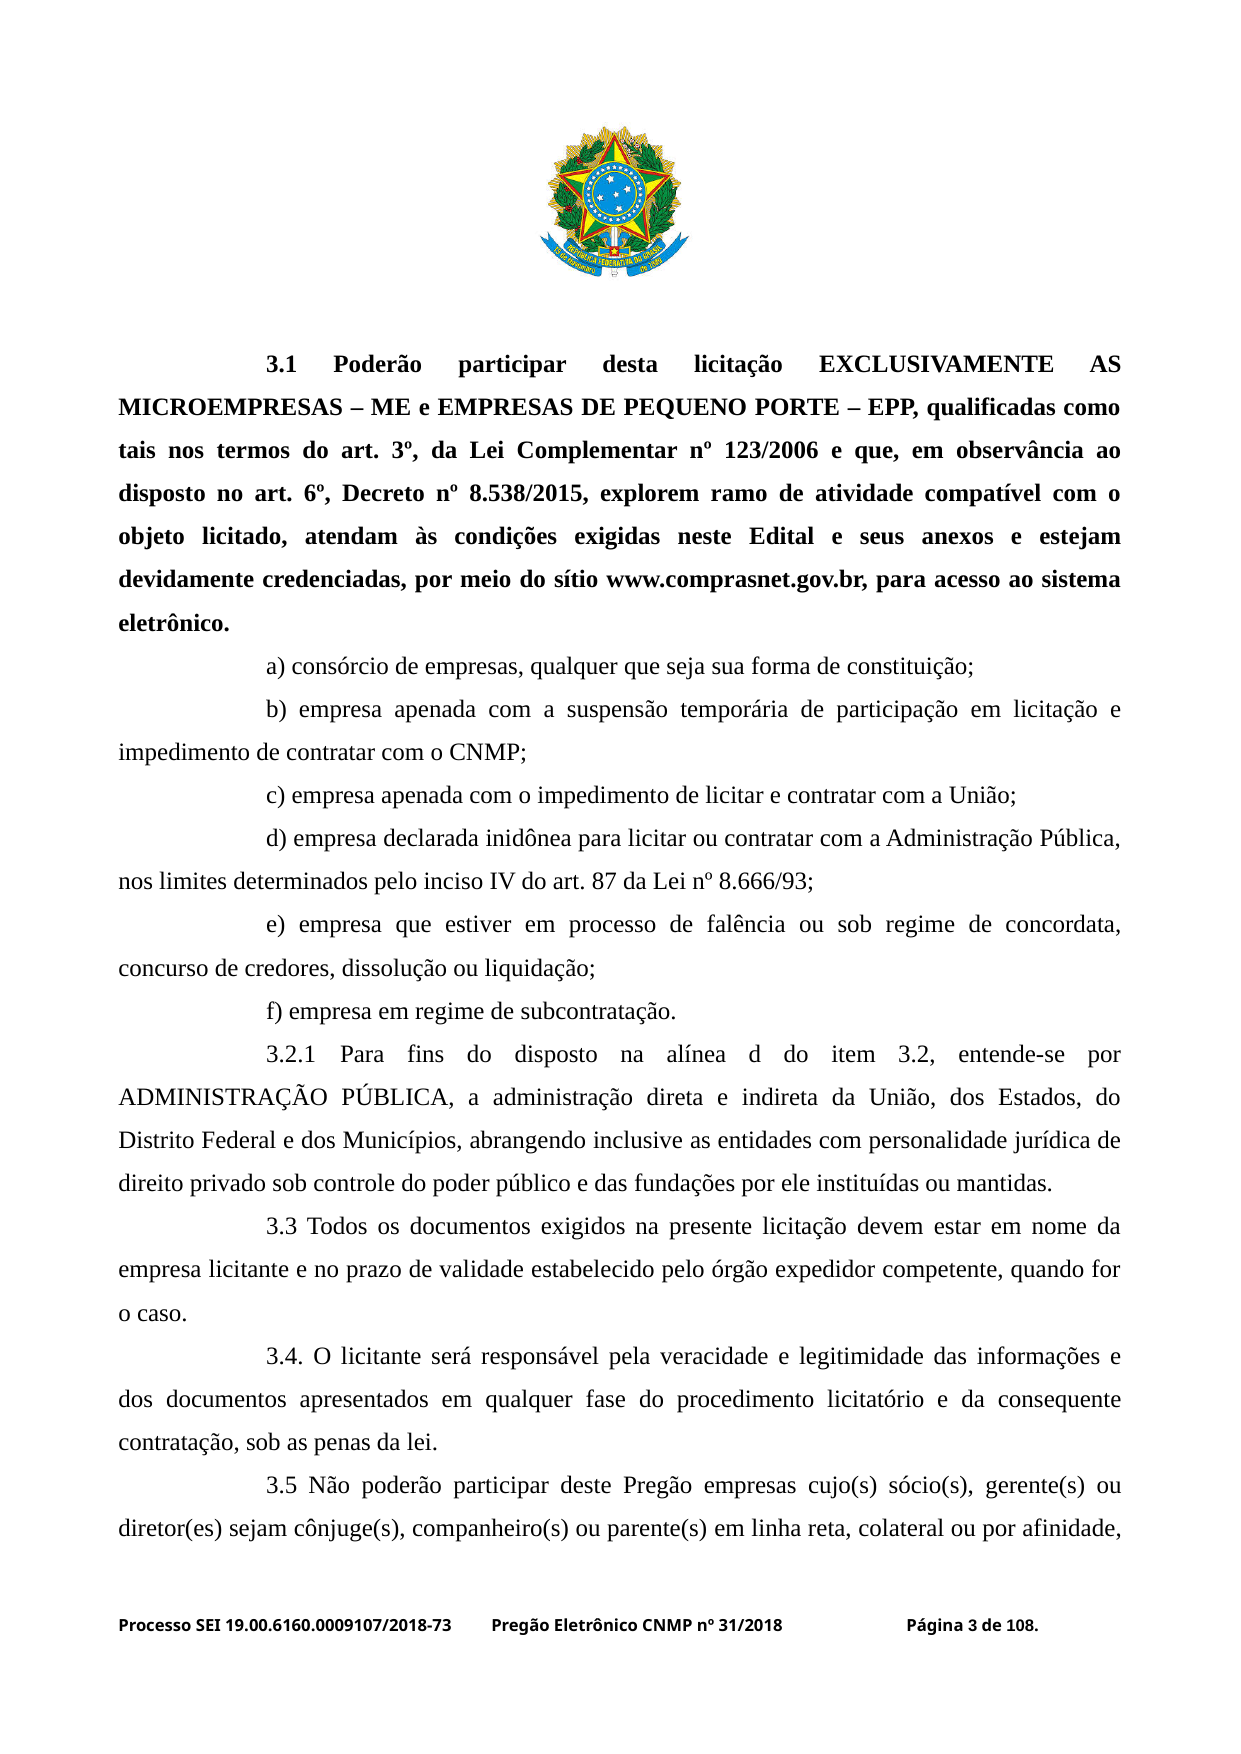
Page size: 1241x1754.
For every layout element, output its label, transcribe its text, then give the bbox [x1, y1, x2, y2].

text a) consórcio de empresas, qualquer que seja sua forma de constituição; [118, 651, 1122, 679]
text 3.3 Todos os documentos exigidos na presente licitação devem estar em nome da empresa licitante e no prazo de validade estabelecido pelo órgão expedidor competente, quando for o caso. [118, 1211, 1122, 1326]
text f) empresa em regime de subcontratação. [118, 996, 1122, 1024]
text 3.5 Não poderão participar deste Pregão empresas cujo(s) sócio(s), gerente(s) ou diretor(es) sejam cônjuge(s), companheiro(s) ou parente(s) em linha reta, colateral ou por afinidade, [118, 1470, 1122, 1542]
list Para fins do disposto na alínea d do item 3.2, entende-se por ADMINISTRAÇÃO PÚBLICA, a administração direta e indireta da União, dos Estados, do Distrito Federal e dos Municípios, abrangendo inclusive as entidades com personalidade jurídica de direito privado sob controle do poder público e das fundações por ele instituídas ou mantidas. [118, 1039, 1122, 1197]
text d) empresa declarada inidônea para licitar ou contratar com a Administração Pública, nos limites determinados pelo inciso IV do art. 87 da Lei nº 8.666/93; [118, 823, 1122, 895]
text 3.1 Poderão participar desta licitação EXCLUSIVAMENTE AS MICROEMPRESAS – ME e EMPRESAS DE PEQUENO PORTE – EPP, qualificadas como tais nos termos do art. 3º, da Lei Complementar nº 123/2006 e que, em observância ao disposto no art. 6º, Decreto nº 8.538/2015, explorem ramo de atividade compatível com o objeto licitado, atendam às condições exigidas neste Edital e seus anexos e estejam devidamente credenciadas, por meio do sítio www.comprasnet.gov.br, para acesso ao sistema eletrônico. [118, 349, 1122, 636]
text c) empresa apenada com o impedimento de licitar e contratar com a União; [118, 780, 1122, 809]
text e) empresa que estiver em processo de falência ou sob regime de concordata, concurso de credores, dissolução ou liquidação; [118, 909, 1122, 981]
text 3.4. O licitante será responsável pela veracidade e legitimidade das informações e dos documentos apresentados em qualquer fase do procedimento licitatório e da consequente contratação, sob as penas da lei. [118, 1341, 1122, 1456]
text b) empresa apenada com a suspensão temporária de participação em licitação e impedimento de contratar com o CNMP; [118, 694, 1122, 766]
